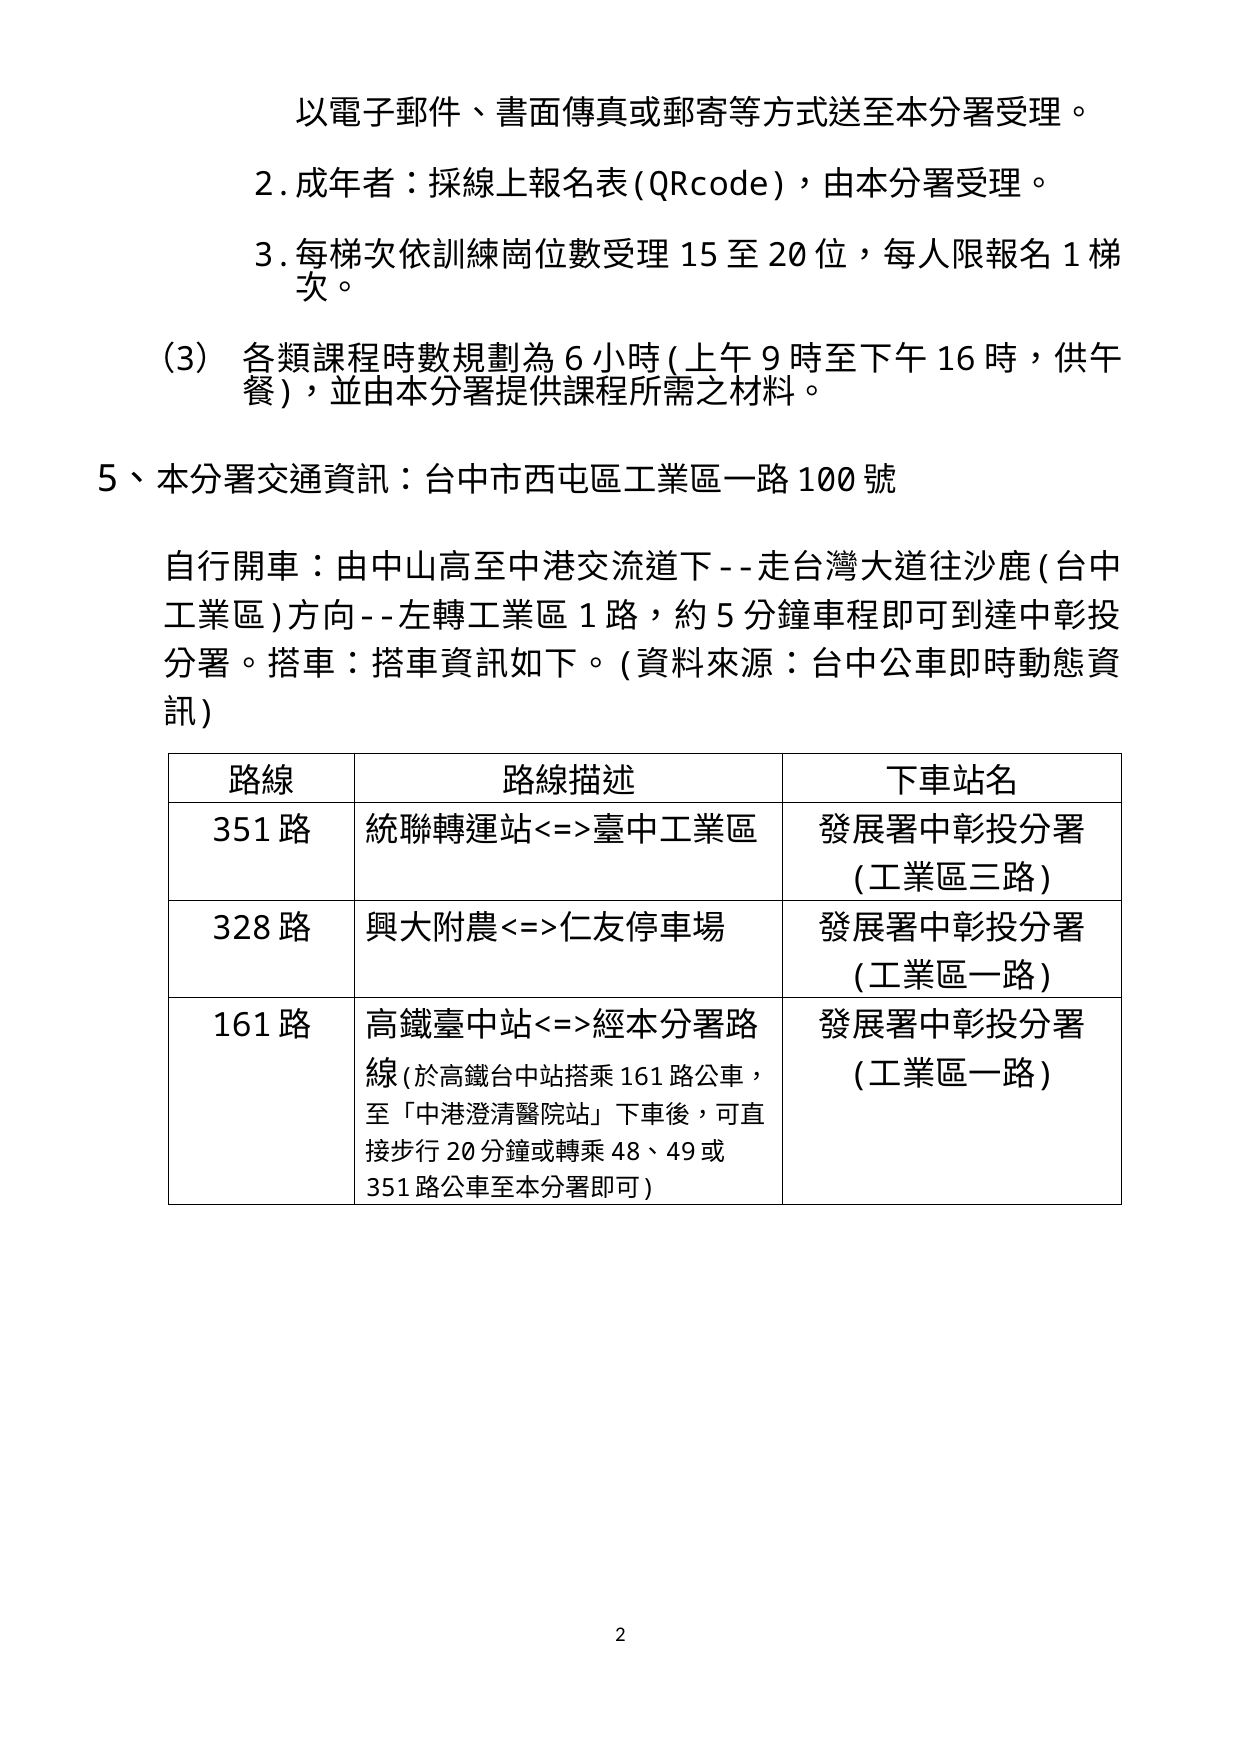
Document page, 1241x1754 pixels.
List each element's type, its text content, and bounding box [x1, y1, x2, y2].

table_header 路線 [169, 754, 354, 802]
table_cell 高鐵臺中站<=>經本分署路線(於高鐵台中站搭乘161路公車，至「中港澄清醫院站」下車後，可直接步行20分鐘或轉乘48、49或351路公車至本分署即可) [355, 998, 782, 1204]
list 本分署交通資訊：台中市西屯區工業區一路100號 [96, 448, 1122, 502]
list 以電子郵件、書面傳真或郵寄等方式送至本分署受理。 [253, 98, 1122, 131]
text 自行開車：由中山高至中港交流道下--走台灣大道往沙鹿(台中工業區)方向--左轉工業區1路，約5分鐘車程即可到達中彰投分署。搭車：搭車資訊如下。(資料來源：台中公車即時動態資訊) [163, 540, 1122, 734]
list 成年者：採線上報名表(QRcode)，由本分署受理。 [253, 169, 1122, 202]
table_cell 328路 [169, 901, 354, 997]
table_header 路線描述 [355, 754, 782, 802]
list 每梯次依訓練崗位數受理15至20位，每人限報名1梯次。 [253, 240, 1122, 306]
table_cell 發展署中彰投分署(工業區三路) [783, 803, 1121, 899]
table_cell 統聯轉運站<=>臺中工業區 [355, 803, 782, 899]
table_cell 發展署中彰投分署(工業區一路) [783, 998, 1121, 1204]
table_cell 161路 [169, 998, 354, 1204]
table_cell 發展署中彰投分署(工業區一路) [783, 901, 1121, 997]
table_cell 興大附農<=>仁友停車場 [355, 901, 782, 997]
list 各類課程時數規劃為6小時(上午9時至下午16時，供午餐)，並由本分署提供課程所需之材料。 [142, 344, 1122, 411]
table_cell 351路 [169, 803, 354, 899]
table_header 下車站名 [783, 754, 1121, 802]
